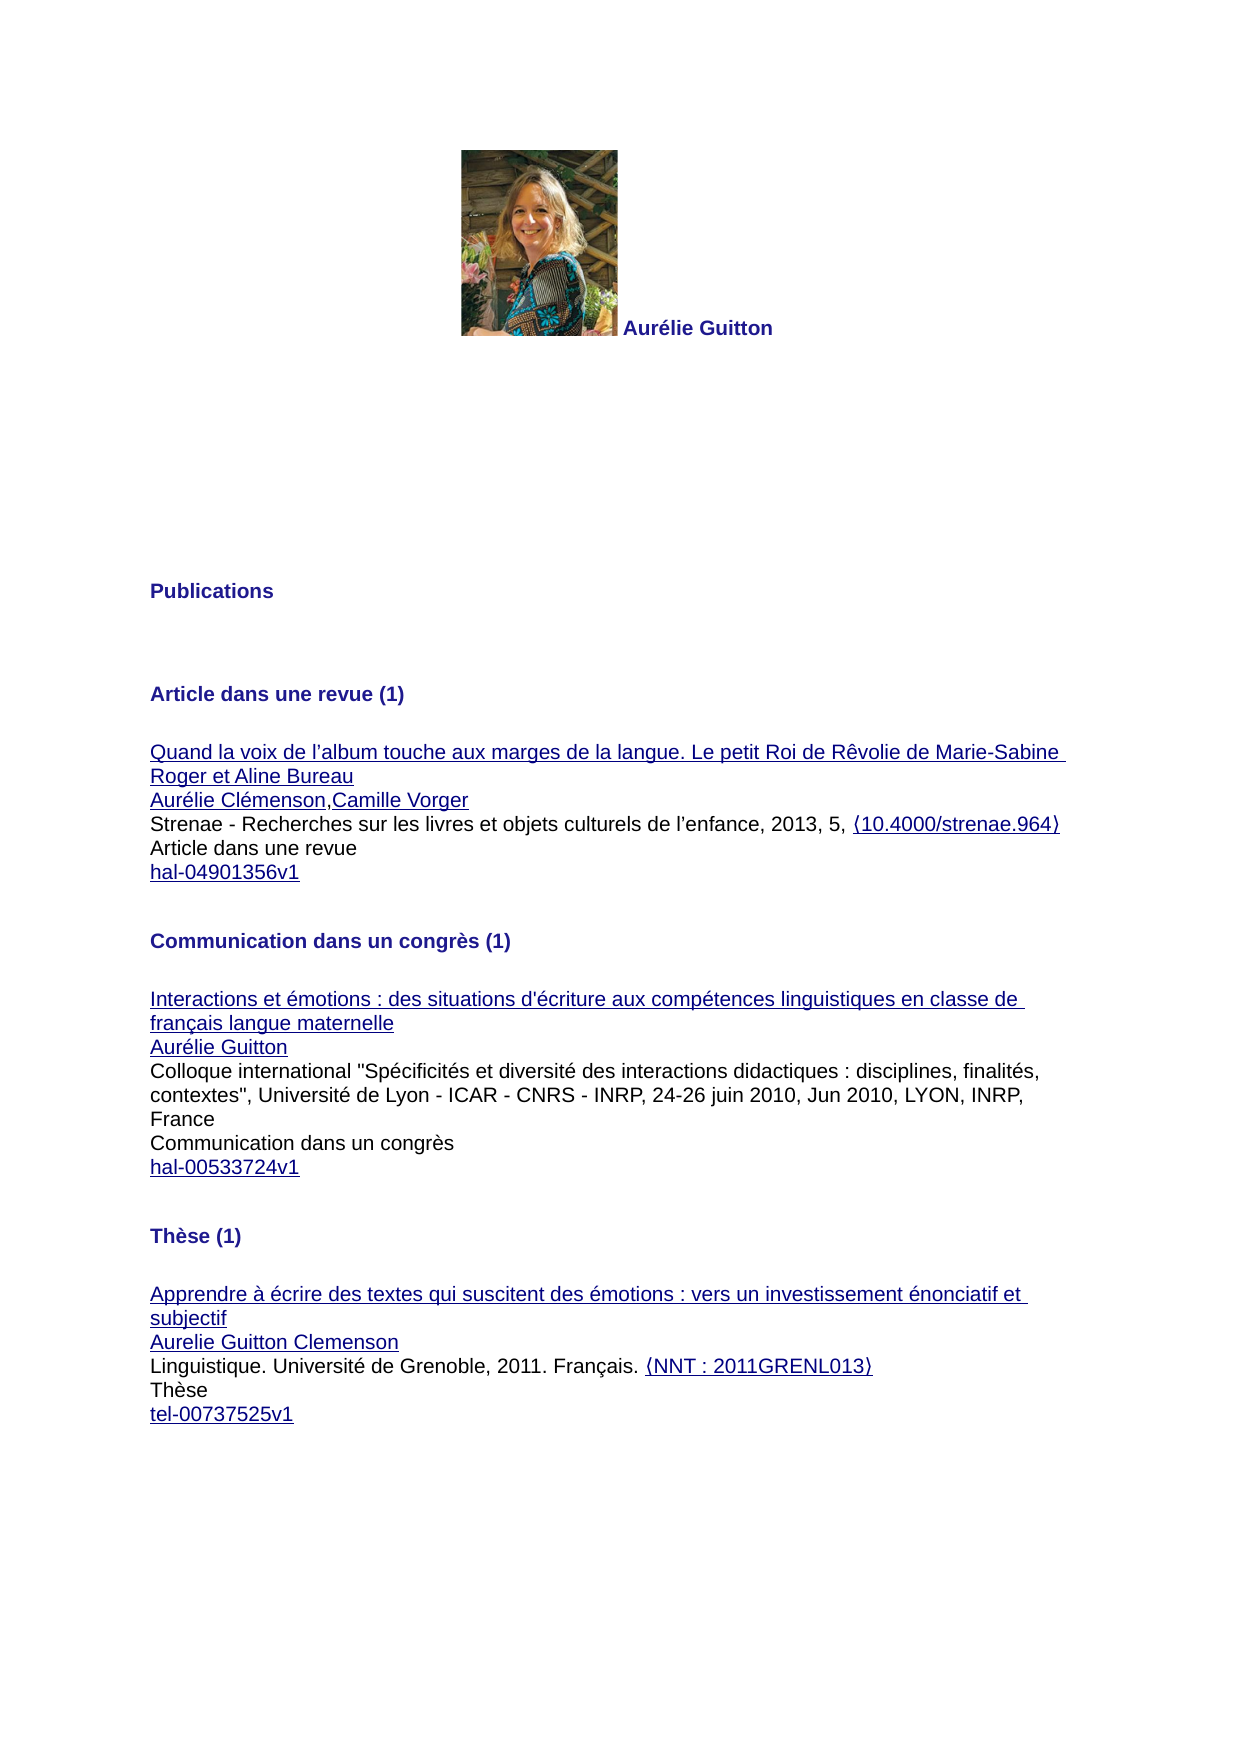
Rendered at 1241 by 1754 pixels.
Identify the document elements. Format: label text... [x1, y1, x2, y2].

subtitle Communication dans un congrès (1) [150, 929, 1090, 953]
subtitle Aurélie Guitton [150, 150, 1090, 340]
subtitle Thèse (1) [150, 1223, 1090, 1247]
table_header Quand la voix de l’album touche aux marges de la langue. Le petit Roi de Rêvolie de Marie-Sabine Roger et Aline Bureau Aurélie Clémenson,Camille Vorger Strenae - Recherches sur les livres et objets culturels de l’enfance, 2013, 5, ⟨10.4000/strenae.964⟩ Article dans une revue hal-04901356v1 [150, 740, 1090, 884]
subtitle Publications [150, 579, 1090, 603]
table_header Interactions et émotions : des situations d'écriture aux compétences linguistiques en classe de français langue maternelle Aurélie Guitton Colloque international "Spécificités et diversité des interactions didactiques : disciplines, finalités, contextes", Université de Lyon - ICAR - CNRS - INRP, 24-26 juin 2010, Jun 2010, LYON, INRP, France Communication dans un congrès hal-00533724v1 [150, 987, 1090, 1179]
picture [461, 150, 618, 336]
subtitle Article dans une revue (1) [150, 682, 1090, 706]
table_header Apprendre à écrire des textes qui suscitent des émotions : vers un investissement énonciatif et subjectif Aurelie Guitton Clemenson Linguistique. Université de Grenoble, 2011. Français. ⟨NNT : 2011GRENL013⟩ Thèse tel-00737525v1 [150, 1282, 1090, 1426]
